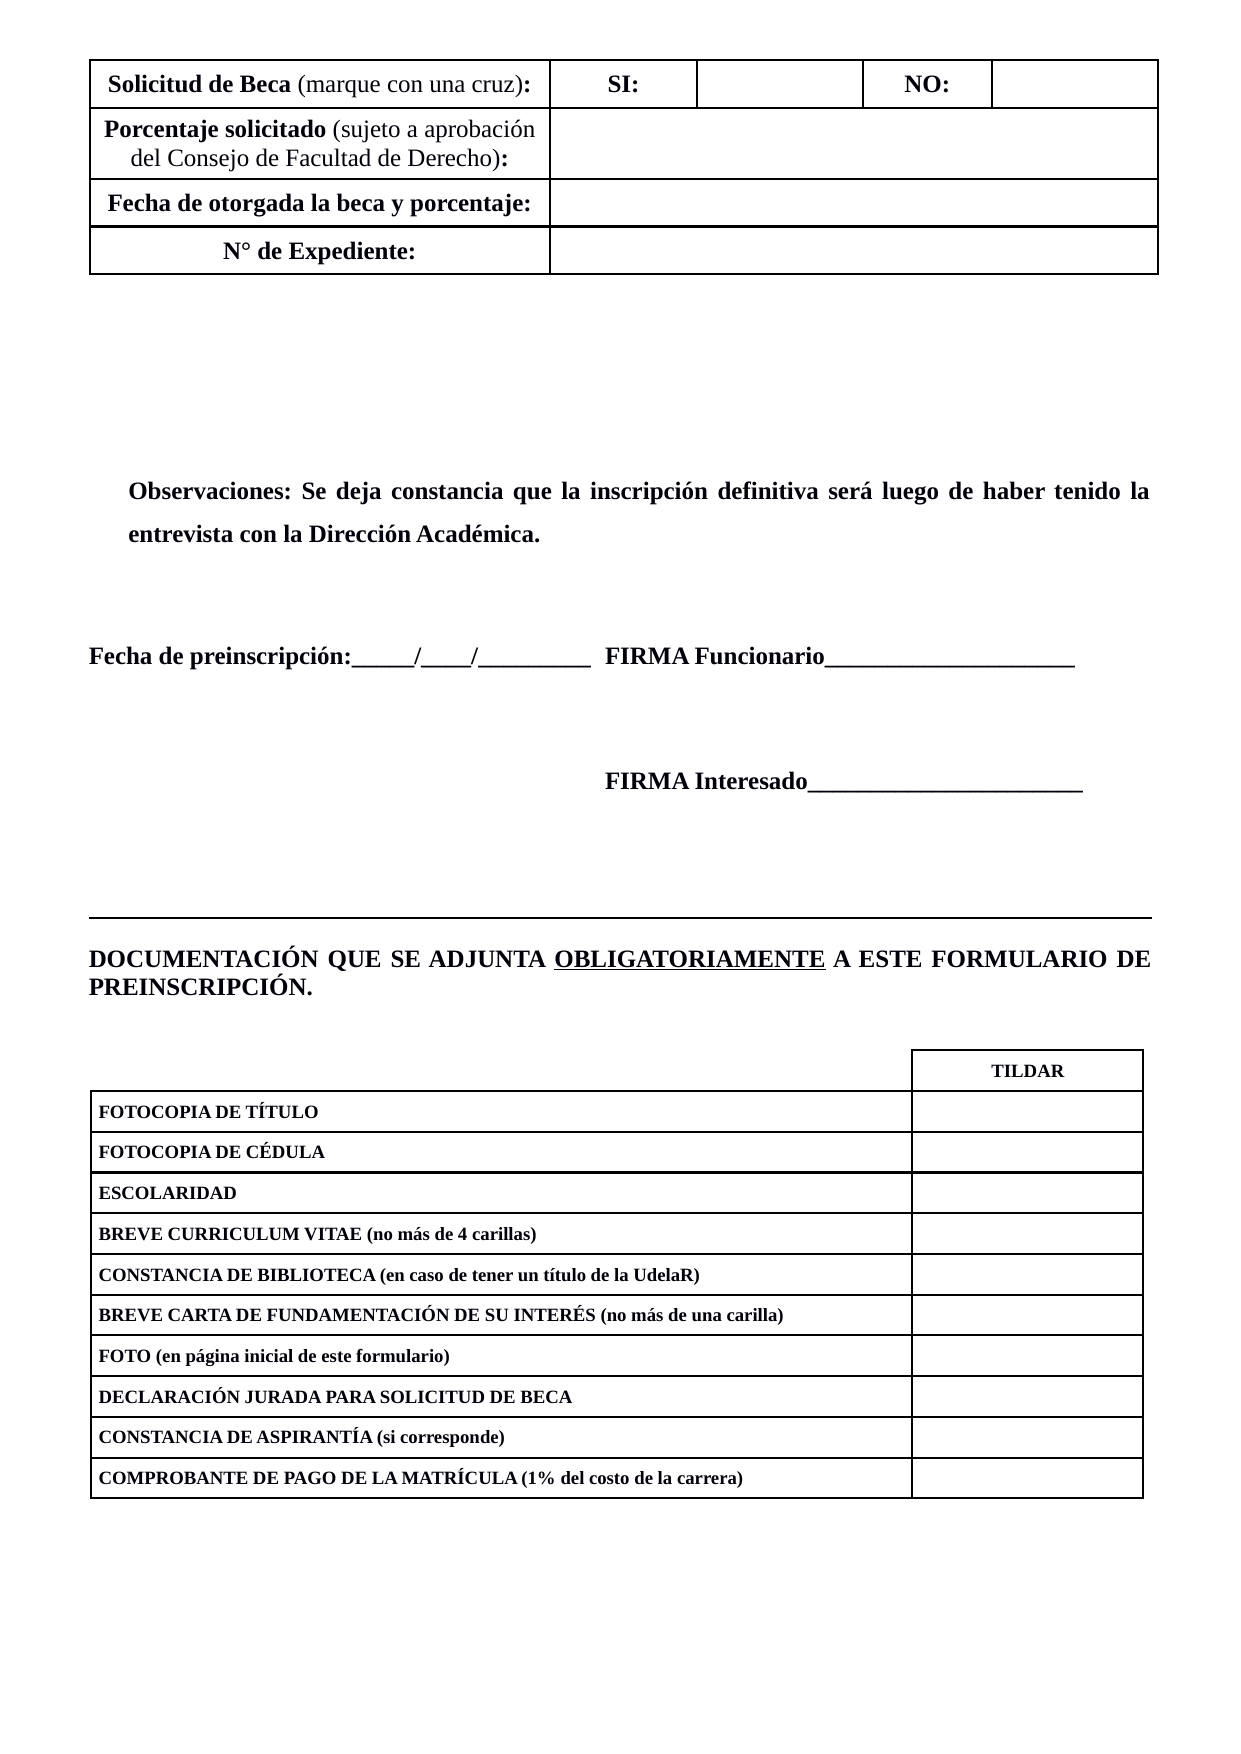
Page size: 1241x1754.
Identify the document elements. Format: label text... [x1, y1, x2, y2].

table_cell [913, 1133, 1142, 1171]
table_cell COMPROBANTE DE PAGO DE LA MATRÍCULA (1% del costo de la carrera) [92, 1459, 911, 1497]
table_header [698, 61, 862, 107]
table_cell [913, 1174, 1142, 1212]
table_cell CONSTANCIA DE BIBLIOTECA (en caso de tener un título de la UdelaR) [92, 1255, 911, 1294]
table_cell BREVE CURRICULUM VITAE (no más de 4 carillas) [92, 1214, 911, 1253]
table_cell Fecha de otorgada la beca y porcentaje: [91, 180, 549, 225]
table_cell [913, 1418, 1142, 1457]
table_cell [551, 228, 1157, 273]
table_cell CONSTANCIA DE ASPIRANTÍA (si corresponde) [92, 1418, 911, 1457]
table_cell N° de Expediente: [91, 228, 549, 273]
table_cell FOTOCOPIA DE TÍTULO [92, 1092, 911, 1131]
table_cell [913, 1377, 1142, 1416]
table_cell [913, 1214, 1142, 1253]
table_cell [913, 1336, 1142, 1375]
table_cell FOTO (en página inicial de este formulario) [92, 1336, 911, 1375]
table_header TILDAR [913, 1051, 1142, 1090]
table_cell [913, 1092, 1142, 1131]
text Fecha de preinscripción:_____/____/_________ FIRMA Funcionario____________________ [88, 641, 1152, 670]
table_cell [913, 1296, 1142, 1334]
table_cell ESCOLARIDAD [92, 1174, 911, 1212]
text Observaciones: Se deja constancia que la inscripción definitiva será luego de haber tenido la entrevista con la Dirección Académica. [128, 476, 1152, 548]
table_cell FOTOCOPIA DE CÉDULA [92, 1133, 911, 1171]
text FIRMA Interesado______________________ [88, 766, 1152, 795]
table_cell BREVE CARTA DE FUNDAMENTACIÓN DE SU INTERÉS (no más de una carilla) [92, 1296, 911, 1334]
table_cell [913, 1255, 1142, 1294]
table_cell [551, 109, 1157, 178]
table_header [993, 61, 1157, 107]
table_cell Porcentaje solicitado (sujeto a aprobación del Consejo de Facultad de Derecho): [91, 109, 549, 178]
table_header [91, 1049, 911, 1090]
text DOCUMENTACIÓN QUE SE ADJUNTA OBLIGATORIAMENTE A ESTE FORMULARIO DE PREINSCRIPCIÓN. [88, 944, 1152, 1001]
table_cell [913, 1459, 1142, 1497]
table_header Solicitud de Beca (marque con una cruz): [91, 61, 549, 107]
table_header NO: [864, 61, 991, 107]
table_cell DECLARACIÓN JURADA PARA SOLICITUD DE BECA [92, 1377, 911, 1416]
table_cell [551, 180, 1157, 225]
table_header SI: [551, 61, 696, 107]
